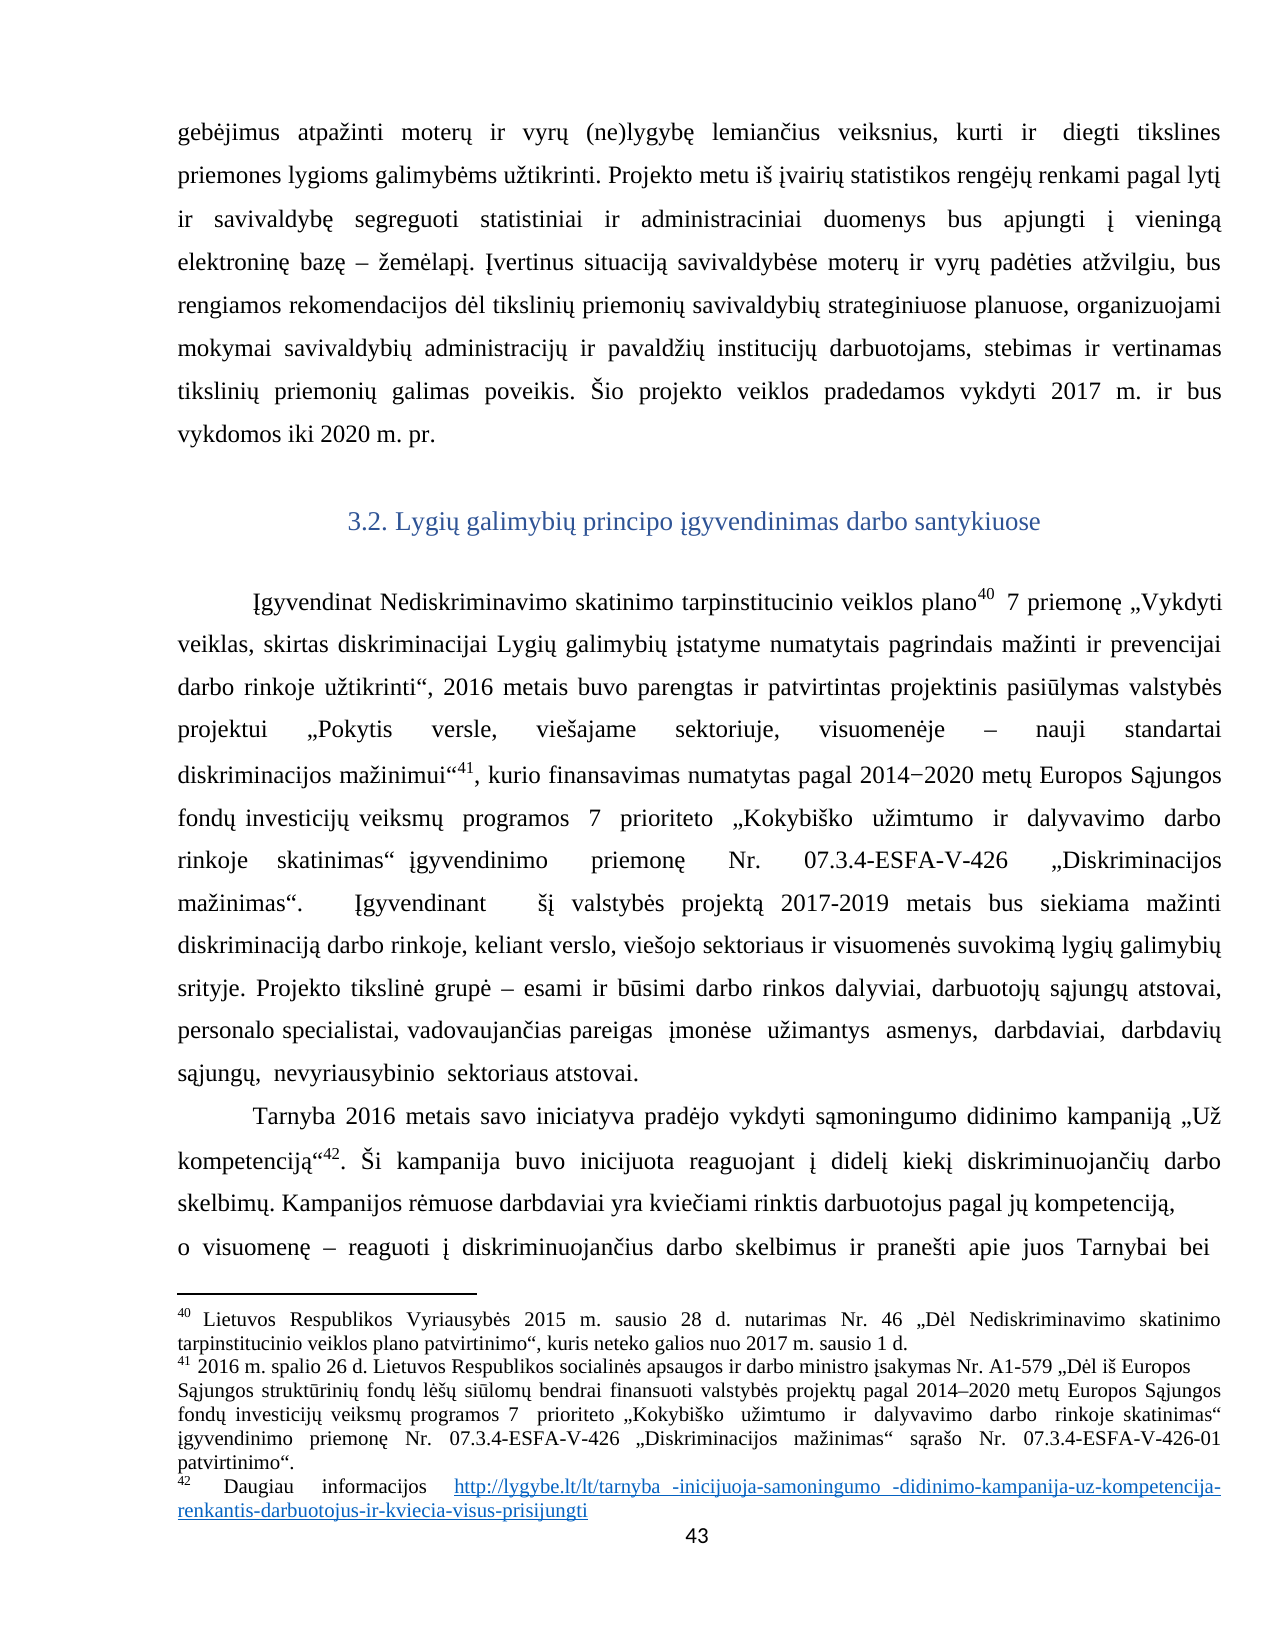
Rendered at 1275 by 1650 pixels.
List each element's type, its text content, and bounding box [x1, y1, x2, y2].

text Sąjungos struktūrinių fondų lėšų siūlomų bendrai finansuoti valstybės projektų pagal 2014–2020 metų Europos Sąjungos fondų investicijų veiksmų programos 7 prioriteto „Kokybiško užimtumo ir dalyvavimo darbo rinkoje skatinimas“ įgyvendinimo priemonę Nr. 07.3.4-ESFA-V-426 „Diskriminacijos mažinimas“ sąrašo Nr. 07.3.4-ESFA-V-426-01 patvirtinimo“. [177, 1378, 1222, 1474]
text 41 2016 m. spalio 26 d. Lietuvos Respublikos socialinės apsaugos ir darbo ministro įsakymas Nr. A1-579 „Dėl iš Europos [177, 1354, 1222, 1378]
text Tarnyba 2016 metais savo iniciatyva pradėjo vykdyti sąmoningumo didinimo kampaniją „Už kompetenciją“42. Ši kampanija buvo inicijuota reaguojant į didelį kiekį diskriminuojančių darbo skelbimų. Kampanijos rėmuose darbdaviai yra kviečiami rinktis darbuotojus pagal jų kompetenciją, [177, 1101, 1222, 1217]
text 40 Lietuvos Respublikos Vyriausybės 2015 m. sausio 28 d. nutarimas Nr. 46 „Dėl Nediskriminavimo skatinimo tarpinstitucinio veiklos plano patvirtinimo“, kuris neteko galios nuo 2017 m. sausio 1 d. [177, 1305, 1221, 1354]
text 42 Daugiau informacijos http://lygybe.lt/lt/tarnyba -inicijuoja-samoningumo -didinimo-kampanija-uz-kompetencija- renkantis-darbuotojus-ir-kviecia-visus-prisijungti [177, 1474, 1221, 1522]
text 3.2. Lygių galimybių principo įgyvendinimas darbo santykiuose [342, 504, 1046, 536]
text Įgyvendinat Nediskriminavimo skatinimo tarpinstitucinio veiklos plano40 7 priemonę „Vykdyti veiklas, skirtas diskriminacijai Lygių galimybių įstatyme numatytais pagrindais mažinti ir prevencijai darbo rinkoje užtikrinti“, 2016 metais buvo parengtas ir patvirtintas projektinis pasiūlymas valstybės projektui „Pokytis versle, viešajame sektoriuje, visuomenėje – nauji standartai diskriminacijos mažinimui“41, kurio finansavimas numatytas pagal 2014−2020 metų Europos Sąjungos fondų investicijų veiksmų programos 7 prioriteto „Kokybiško užimtumo ir dalyvavimo darbo rinkoje skatinimas“ įgyvendinimo priemonę Nr. 07.3.4-ESFA-V-426 „Diskriminacijos mažinimas“. Įgyvendinant šį valstybės projektą 2017-2019 metais bus siekiama mažinti diskriminaciją darbo rinkoje, keliant verslo, viešojo sektoriaus ir visuomenės suvokimą lygių galimybių srityje. Projekto tikslinė grupė – esami ir būsimi darbo rinkos dalyviai, darbuotojų sąjungų atstovai, personalo specialistai, vadovaujančias pareigas įmonėse užimantys asmenys, darbdaviai, darbdavių sąjungų, nevyriausybinio sektoriaus atstovai. [177, 584, 1223, 1087]
text o visuomenę – reaguoti į diskriminuojančius darbo skelbimus ir pranešti apie juos Tarnybai bei [177, 1231, 1219, 1259]
text gebėjimus atpažinti moterų ir vyrų (ne)lygybę lemiančius veiksnius, kurti ir diegti tikslines priemones lygioms galimybėms užtikrinti. Projekto metu iš įvairių statistikos rengėjų renkami pagal lytį ir savivaldybę segreguoti statistiniai ir administraciniai duomenys bus apjungti į vieningą elektroninę bazę – žemėlapį. Įvertinus situaciją savivaldybėse moterų ir vyrų padėties atžvilgiu, bus rengiamos rekomendacijos dėl tikslinių priemonių savivaldybių strateginiuose planuose, organizuojami mokymai savivaldybių administracijų ir pavaldžių institucijų darbuotojams, stebimas ir vertinamas tikslinių priemonių galimas poveikis. Šio projekto veiklos pradedamos vykdyti 2017 m. ir bus vykdomos iki 2020 m. pr. [177, 117, 1222, 448]
